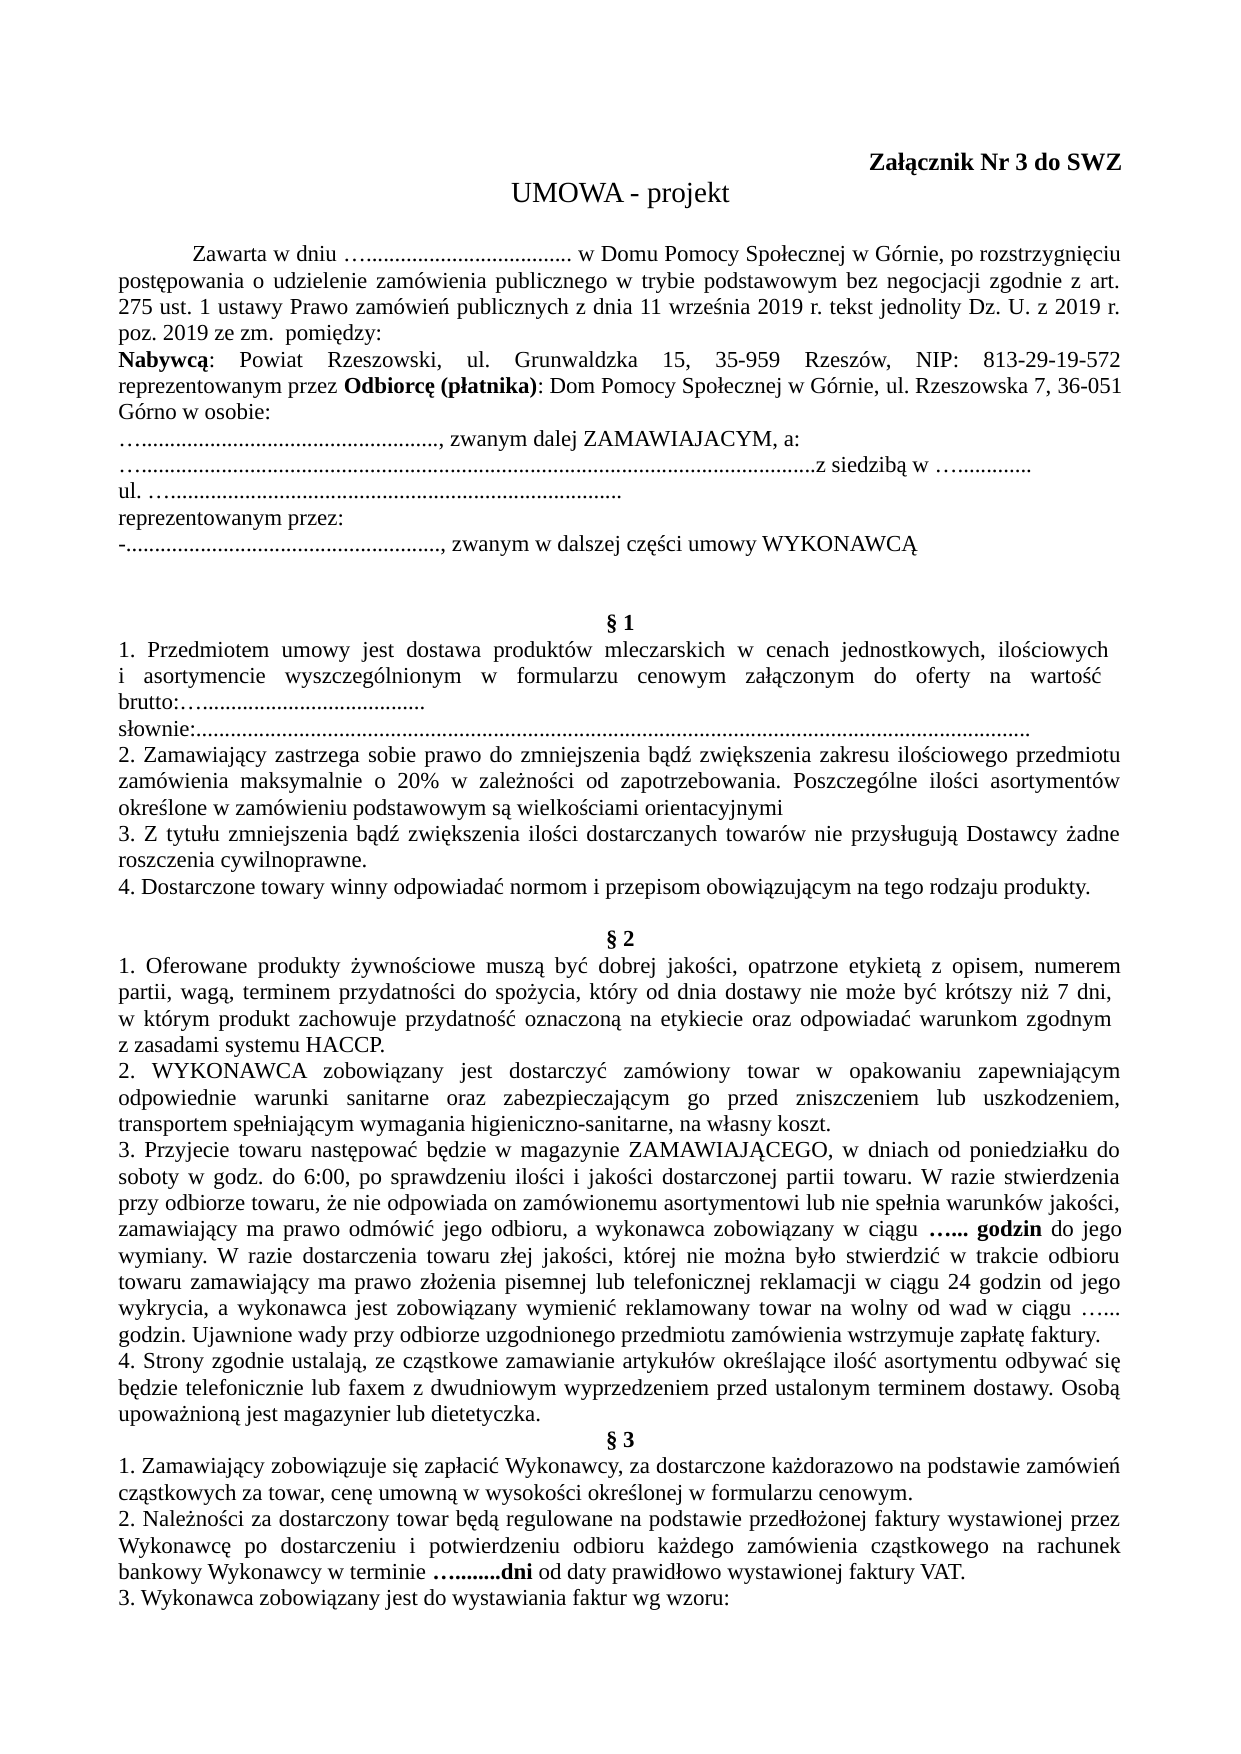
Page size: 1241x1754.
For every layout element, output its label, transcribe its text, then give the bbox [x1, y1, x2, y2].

text …......................................................................................................................z siedzibą w …............. [118, 451, 1122, 477]
text 2. WYKONAWCA zobowiązany jest dostarczyć zamówiony towar w opakowaniu zapewniającym odpowiednie warunki sanitarne oraz zabezpieczającym go przed zniszczeniem lub uszkodzeniem, transportem spełniającym wymagania higieniczno-sanitarne, na własny koszt. [118, 1057, 1122, 1136]
text 3. Wykonawca zobowiązany jest do wystawiania faktur wg wzoru: [118, 1584, 1122, 1611]
text …...................................................., zwanym dalej ZAMAWIAJACYM, a: [118, 425, 1122, 451]
text § 3 [118, 1426, 1122, 1453]
text 1. Przedmiotem umowy jest dostawa produktów mleczarskich w cenach jednostkowych, ilościowych i asortymencie wyszczególnionym w formularzu cenowym załączonym do oferty na wartość brutto:…....................................... słownie:.................................................................................................................................................. [118, 636, 1122, 741]
text UMOWA - projekt [118, 176, 1122, 209]
text 3. Z tytułu zmniejszenia bądź zwiększenia ilości dostarczanych towarów nie przysługują Dostawcy żadne roszczenia cywilnoprawne. [118, 820, 1122, 873]
text 3. Przyjecie towaru następować będzie w magazynie ZAMAWIAJĄCEGO, w dniach od poniedziałku do soboty w godz. do 6:00, po sprawdzeniu ilości i jakości dostarczonej partii towaru. W razie stwierdzenia przy odbiorze towaru, że nie odpowiada on zamówionemu asortymentowi lub nie spełnia warunków jakości, zamawiający ma prawo odmówić jego odbioru, a wykonawca zobowiązany w ciągu …... godzin do jego wymiany. W razie dostarczenia towaru złej jakości, której nie można było stwierdzić w trakcie odbioru towaru zamawiający ma prawo złożenia pisemnej lub telefonicznej reklamacji w ciągu 24 godzin od jego wykrycia, a wykonawca jest zobowiązany wymienić reklamowany towar na wolny od wad w ciągu …... godzin. Ujawnione wady przy odbiorze uzgodnionego przedmiotu zamówienia wstrzymuje zapłatę faktury. [118, 1136, 1122, 1347]
text Załącznik Nr 3 do SWZ [118, 147, 1122, 176]
text § 1 [118, 609, 1122, 636]
text 2. Zamawiający zastrzega sobie prawo do zmniejszenia bądź zwiększenia zakresu ilościowego przedmiotu zamówienia maksymalnie o 20% w zależności od zapotrzebowania. Poszczególne ilości asortymentów określone w zamówieniu podstawowym są wielkościami orientacyjnymi [118, 741, 1122, 820]
text 1. Oferowane produkty żywnościowe muszą być dobrej jakości, opatrzone etykietą z opisem, numerem partii, wagą, terminem przydatności do spożycia, który od dnia dostawy nie może być krótszy niż 7 dni, w którym produkt zachowuje przydatność oznaczoną na etykiecie oraz odpowiadać warunkom zgodnym z zasadami systemu HACCP. [118, 952, 1122, 1057]
text Zawarta w dniu ….................................... w Domu Pomocy Społecznej w Górnie, po rozstrzygnięciu postępowania o udzielenie zamówienia publicznego w trybie podstawowym bez negocjacji zgodnie z art. 275 ust. 1 ustawy Prawo zamówień publicznych z dnia 11 września 2019 r. tekst jednolity Dz. U. z 2019 r. poz. 2019 ze zm. pomiędzy: [118, 238, 1122, 346]
text ul. …............................................................................... [118, 477, 1122, 504]
text 2. Należności za dostarczony towar będą regulowane na podstawie przedłożonej faktury wystawionej przez Wykonawcę po dostarczeniu i potwierdzeniu odbioru każdego zamówienia cząstkowego na rachunek bankowy Wykonawcy w terminie …........dni od daty prawidłowo wystawionej faktury VAT. [118, 1505, 1122, 1584]
text 4. Strony zgodnie ustalają, ze cząstkowe zamawianie artykułów określające ilość asortymentu odbywać się będzie telefonicznie lub faxem z dwudniowym wyprzedzeniem przed ustalonym terminem dostawy. Osobą upoważnioną jest magazynier lub dietetyczka. [118, 1347, 1122, 1426]
text -......................................................., zwanym w dalszej części umowy WYKONAWCĄ [118, 530, 1122, 557]
text § 2 [118, 926, 1122, 952]
text 1. Zamawiający zobowiązuje się zapłacić Wykonawcy, za dostarczone każdorazowo na podstawie zamówień cząstkowych za towar, cenę umowną w wysokości określonej w formularzu cenowym. [118, 1453, 1122, 1505]
text reprezentowanym przez: [118, 504, 1122, 530]
text Nabywcą: Powiat Rzeszowski, ul. Grunwaldzka 15, 35-959 Rzeszów, NIP: 813-29-19-572 reprezentowanym przez Odbiorcę (płatnika): Dom Pomocy Społecznej w Górnie, ul. Rzeszowska 7, 36-051 Górno w osobie: [118, 346, 1122, 425]
text 4. Dostarczone towary winny odpowiadać normom i przepisom obowiązującym na tego rodzaju produkty. [118, 873, 1122, 899]
